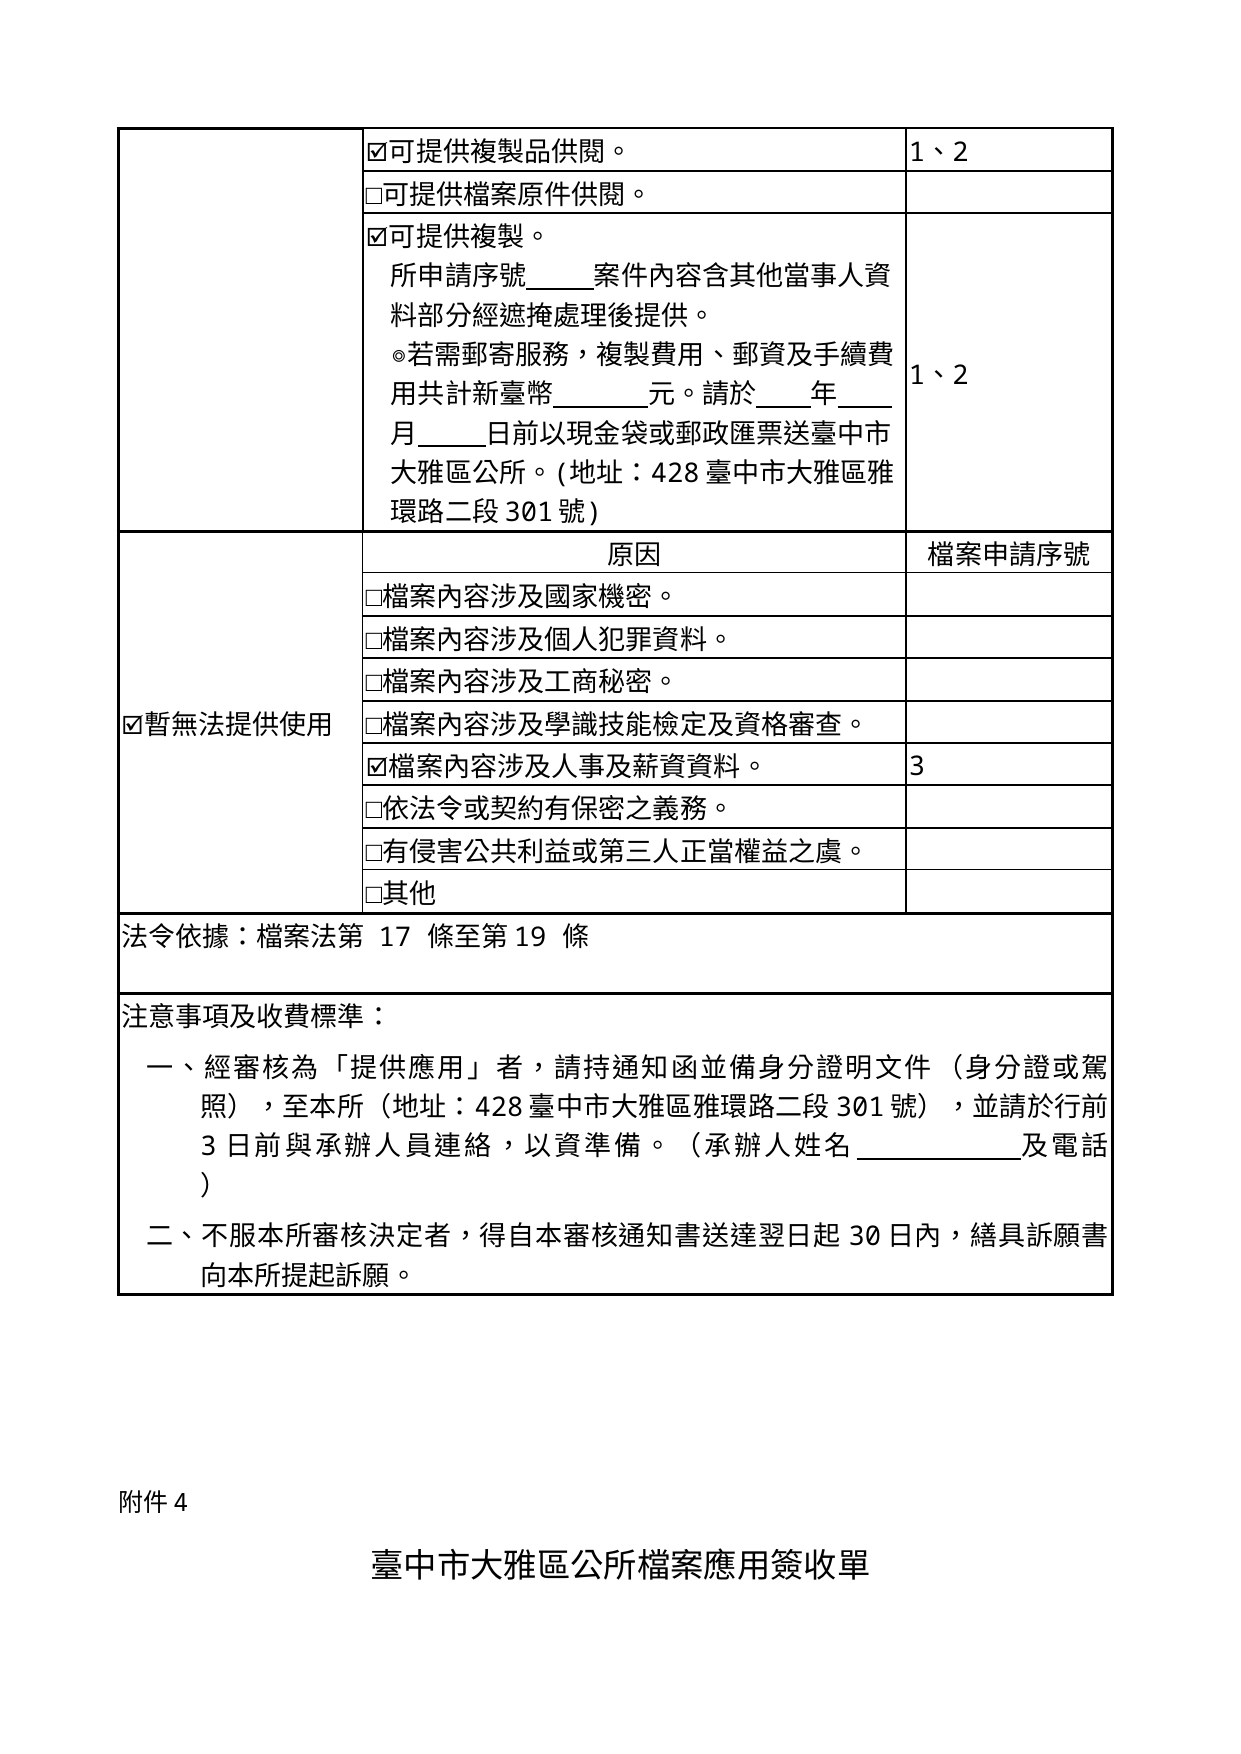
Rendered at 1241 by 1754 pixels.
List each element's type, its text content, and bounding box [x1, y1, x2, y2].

table_cell [907, 829, 1111, 869]
table_cell [907, 172, 1111, 212]
text 臺中市大雅區公所檔案應用簽收單 [118, 1521, 1122, 1583]
table_cell □有侵害公共利益或第三人正當權益之虞。 [363, 829, 905, 869]
table_cell □可提供檔案原件供閱。 [364, 172, 905, 212]
table_cell 原因 [363, 533, 905, 572]
table_cell □檔案內容涉及國家機密。 [363, 573, 905, 614]
table_cell □檔案內容涉及工商秘密。 [363, 659, 905, 699]
table_cell 檔案申請序號 [907, 533, 1111, 572]
table_cell [907, 702, 1111, 742]
text 附件4 [118, 1458, 1122, 1521]
table_cell □其他 [363, 870, 905, 912]
table_cell 3 [907, 744, 1111, 784]
table_cell □依法令或契約有保密之義務。 [363, 786, 905, 827]
table_cell [907, 870, 1111, 912]
table_cell [907, 617, 1111, 657]
table_cell [120, 130, 362, 529]
table_cell 檔案內容涉及人事及薪資資料。 [363, 744, 905, 784]
table_cell [907, 573, 1111, 614]
table_cell 可提供複製品供閱。 [364, 129, 905, 169]
table_cell 可提供複製。 所申請序號 案件內容含其他當事人資料部分經遮掩處理後提供。 ◎若需郵寄服務，複製費用、郵資及手續費用共計新臺幣 元。請於 年 月 日前以現金袋或郵政匯票送臺中市大雅區公所。(地址：428臺中市大雅區雅環路二段301號) [364, 214, 905, 529]
table_cell □檔案內容涉及個人犯罪資料。 [363, 617, 905, 657]
table_cell 1、2 [907, 129, 1111, 169]
table_cell 法令依據：檔案法第 17 條至第19 條 [120, 915, 1111, 992]
table_cell □檔案內容涉及學識技能檢定及資格審查。 [363, 702, 905, 742]
table_cell 暫無法提供使用 [120, 533, 362, 912]
table_cell [907, 786, 1111, 827]
table_cell 注意事項及收費標準： 一、經審核為「提供應用」者，請持通知函並備身分證明文件（身分證或駕照），至本所（地址：428臺中市大雅區雅環路二段301號），並請於行前3日前與承辦人員連絡，以資準備。（承辦人姓名 及電話 ） 二、不服本所審核決定者，得自本審核通知書送達翌日起30日內，繕具訴願書向本所提起訴願。 [120, 995, 1111, 1293]
table_cell [907, 659, 1111, 699]
table_cell 1、2 [907, 214, 1111, 529]
